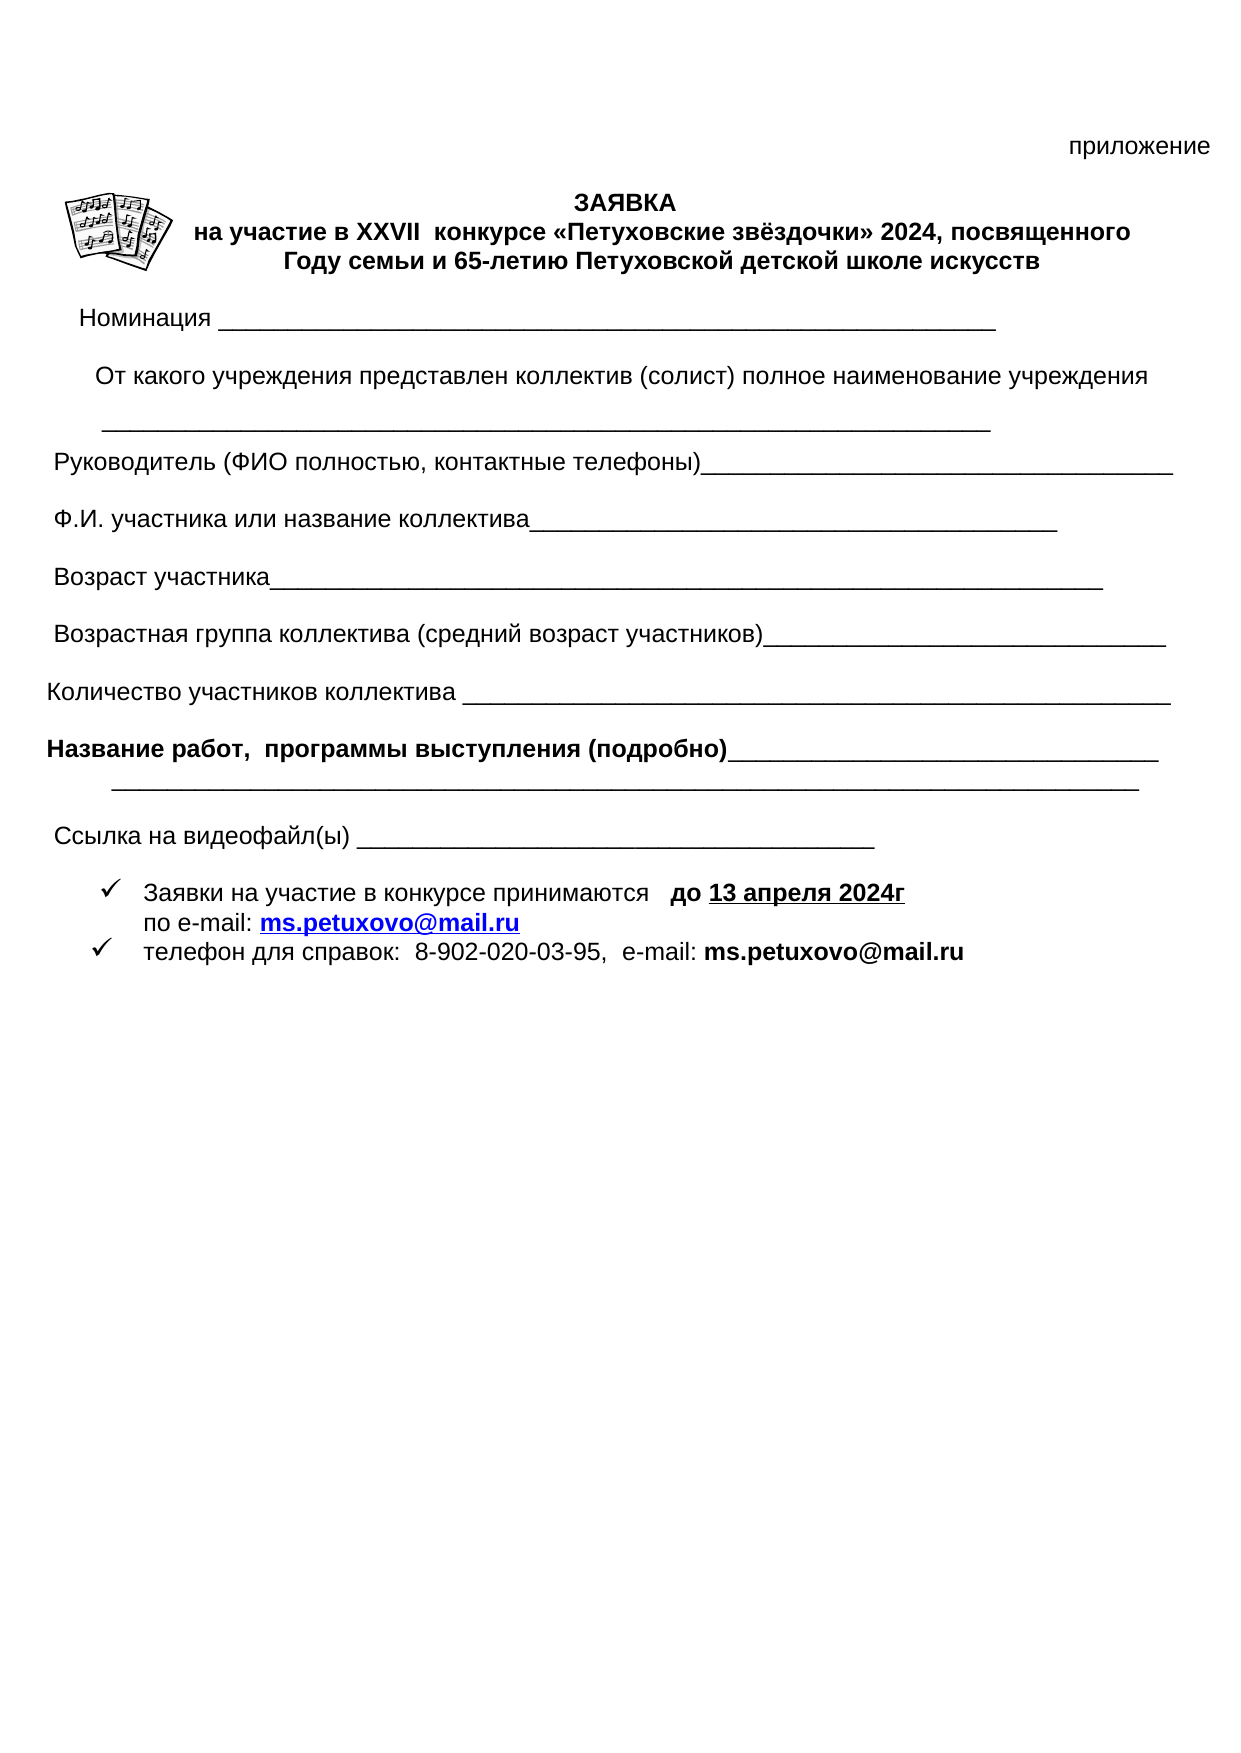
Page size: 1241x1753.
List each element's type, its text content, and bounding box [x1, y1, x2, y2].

text Номинация ________________________________________________________ [79, 303, 1211, 332]
text ЗАЯВКА [39, 188, 1211, 273]
text приложение [39, 131, 1211, 159]
text От какого учреждения представлен коллектив (солист) полное наименование учреждения [39, 361, 1211, 389]
text Году семьи и 65-летию Петуховской детской школе искусств [39, 246, 1240, 274]
text Руководитель (ФИО полностью, контактные телефоны)__________________________________ [39, 447, 1211, 476]
text по e-mail: ms.petuxovo@mail.ru [143, 908, 1211, 937]
text Количество участников коллектива ___________________________________________________ [39, 677, 1211, 706]
list телефон для справок: 8-902-020-03-95, e-mail: ms.petuxovo@mail.ru [89, 937, 1211, 966]
text Название работ, программы выступления (подробно)_______________________________ [39, 734, 1211, 763]
text Ссылка на видеофайл(ы) _________________________________________ [39, 821, 1211, 849]
text Возрастная группа коллектива (средний возраст участников)_____________________________ [39, 619, 1211, 648]
text __________________________________________________________________________ [77, 763, 1211, 792]
text Ф.И. участника или название коллектива______________________________________ [39, 504, 1211, 533]
text ________________________________________________________________ [39, 404, 1211, 432]
list Заявки на участие в конкурсе принимаются до 13 апреля 2024г [99, 878, 1211, 908]
text Возраст участника____________________________________________________________ [39, 562, 1211, 591]
text на участие в XXVII конкурсе «Петуховские звёздочки» 2024, посвященного [175, 217, 1240, 246]
